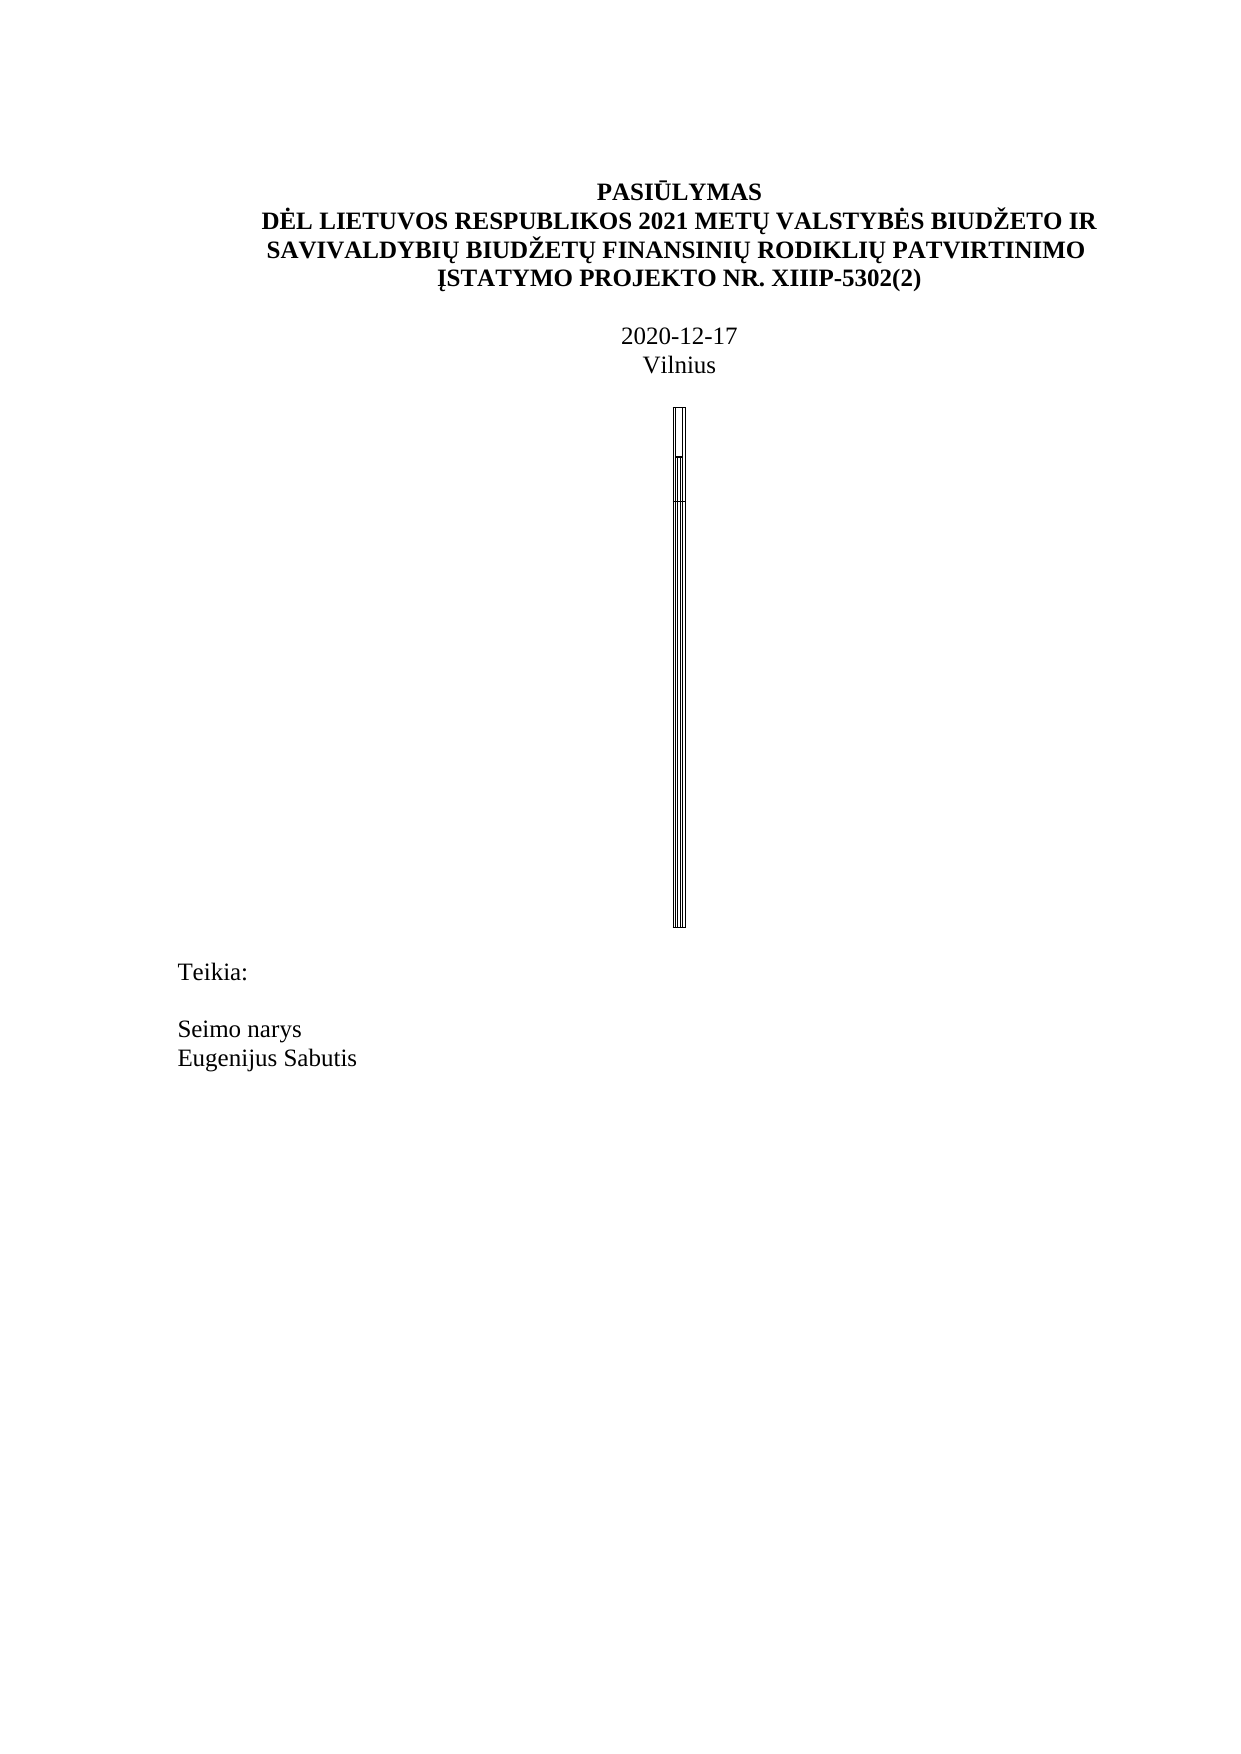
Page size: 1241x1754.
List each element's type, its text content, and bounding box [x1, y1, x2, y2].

table_header Siūloma keisti [676, 408, 682, 456]
text Teikia: [177, 957, 1181, 985]
text DĖL LIETUVOS RESPUBLIKOS 2021 METŲ VALSTYBĖS BIUDŽETO IR SAVIVALDYBIŲ BIUDŽETŲ FINANSINIŲ RODIKLIŲ PATVIRTINIMO [177, 206, 1181, 263]
text PASIŪLYMAS [177, 177, 1181, 206]
text Vilnius [177, 350, 1181, 378]
text 2020-12-17 [177, 321, 1181, 350]
text Seimo narys Eugenijus Sabutis [177, 1014, 1181, 1072]
text ĮSTATYMO PROJEKTO NR. XIIIP-5302(2) [177, 263, 1181, 292]
